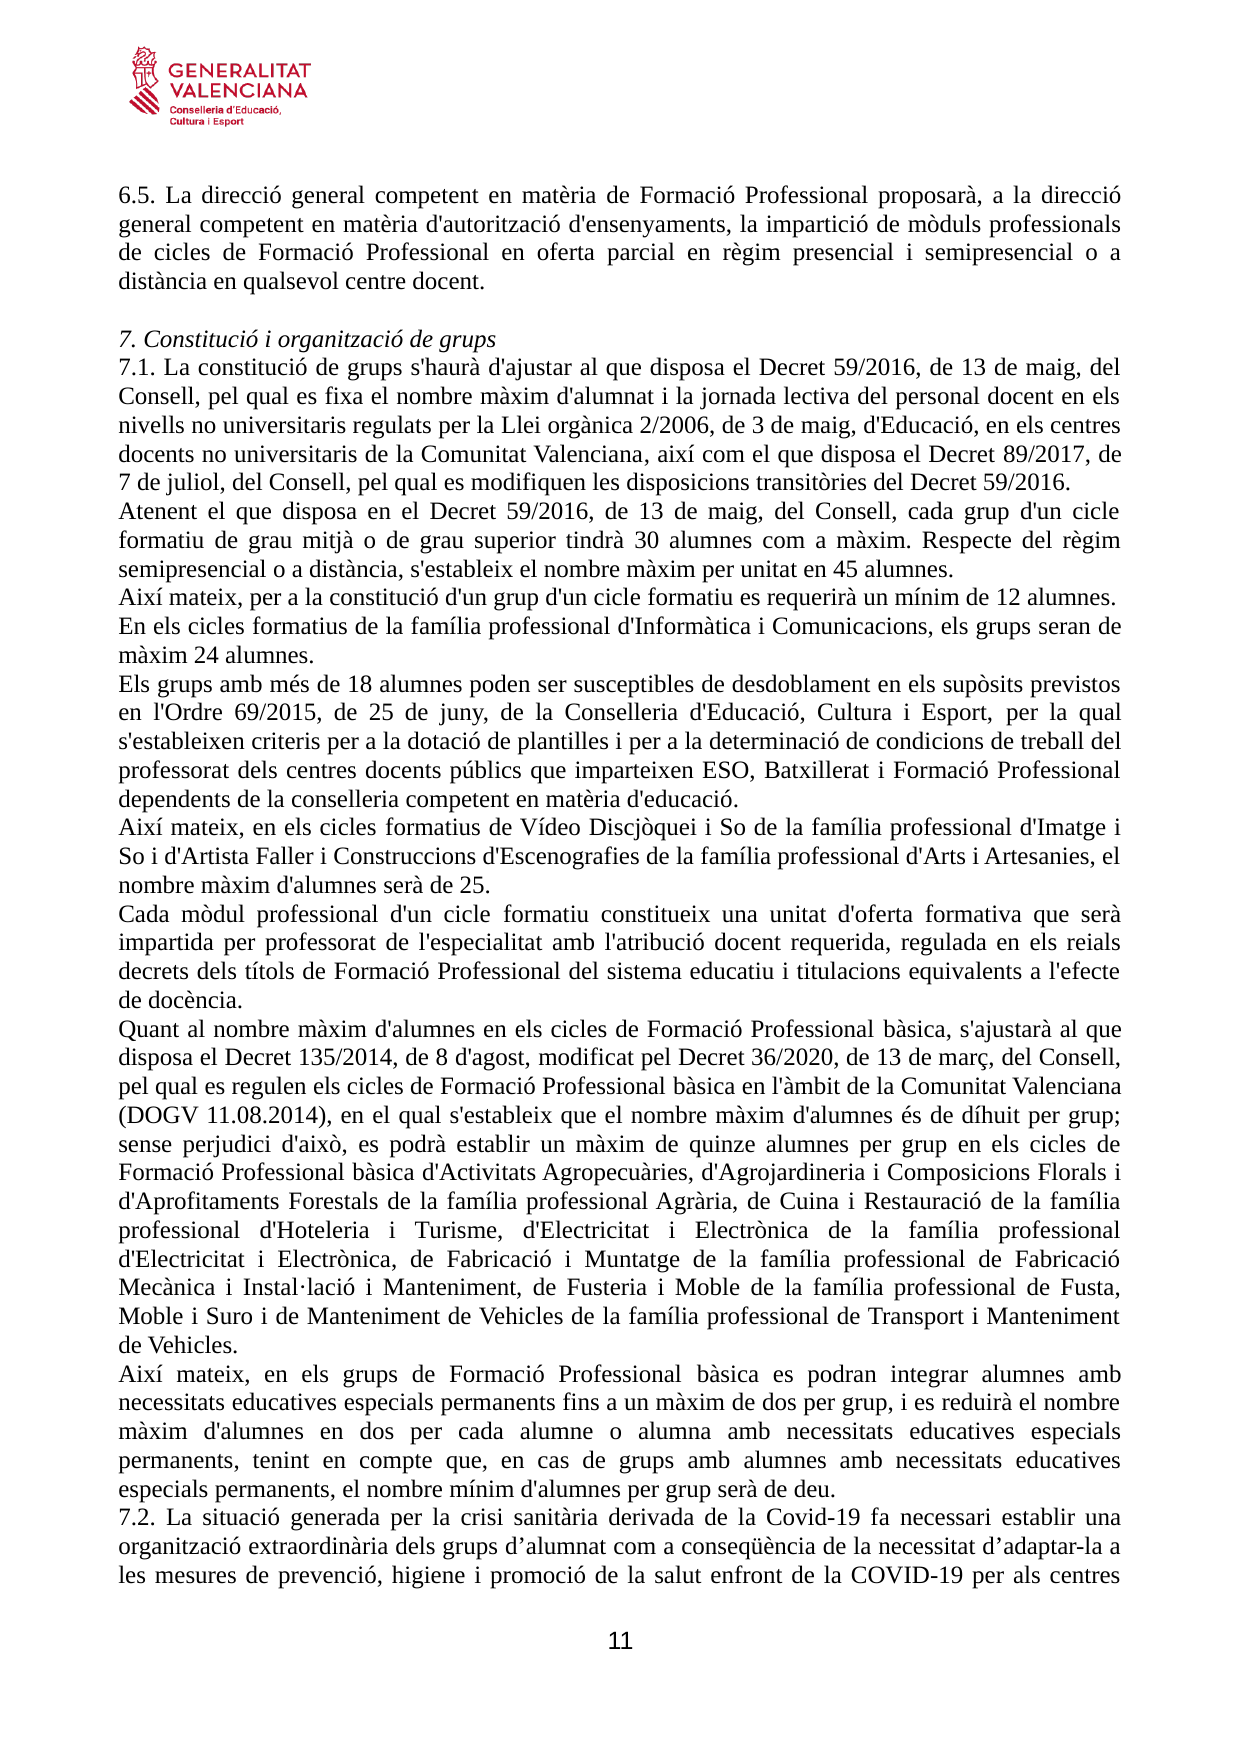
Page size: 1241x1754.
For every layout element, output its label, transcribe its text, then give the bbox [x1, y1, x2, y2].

picture [111, 30, 327, 144]
text Atenent el que disposa en el Decret 59/2016, de 13 de maig, del Consell, cada grup d'un cicle formatiu de grau mitjà o de grau superior tindrà 30 alumnes com a màxim. Respecte del règim semipresencial o a distància, s'estableix el nombre màxim per unitat en 45 alumnes. [118, 496, 1122, 582]
text 7. Constitució i organització de grups [118, 324, 1122, 352]
text Així mateix, en els cicles formatius de Vídeo Discjòquei i So de la família professional d'Imatge i So i d'Artista Faller i Construccions d'Escenografies de la família professional d'Arts i Artesanies, el nombre màxim d'alumnes serà de 25. [118, 812, 1122, 899]
text En els cicles formatius de la família professional d'Informàtica i Comunicacions, els grups seran de màxim 24 alumnes. [118, 611, 1122, 669]
text Així mateix, per a la constitució d'un grup d'un cicle formatiu es requerirà un mínim de 12 alumnes. [118, 582, 1122, 611]
text Cada mòdul professional d'un cicle formatiu constitueix una unitat d'oferta formativa que serà impartida per professorat de l'especialitat amb l'atribució docent requerida, regulada en els reials decrets dels títols de Formació Professional del sistema educatiu i titulacions equivalents a l'efecte de docència. [118, 899, 1122, 1014]
text Així mateix, en els grups de Formació Professional bàsica es podran integrar alumnes amb necessitats educatives especials permanents fins a un màxim de dos per grup, i es reduirà el nombre màxim d'alumnes en dos per cada alumne o alumna amb necessitats educatives especials permanents, tenint en compte que, en cas de grups amb alumnes amb necessitats educatives especials permanents, el nombre mínim d'alumnes per grup serà de deu. [118, 1359, 1122, 1502]
text 7.1. La constitució de grups s'haurà d'ajustar al que disposa el Decret 59/2016, de 13 de maig, del Consell, pel qual es fixa el nombre màxim d'alumnat i la jornada lectiva del personal docent en els nivells no universitaris regulats per la Llei orgànica 2/2006, de 3 de maig, d'Educació, en els centres docents no universitaris de la Comunitat Valenciana, així com el que disposa el Decret 89/2017, de 7 de juliol, del Consell, pel qual es modifiquen les disposicions transitòries del Decret 59/2016. [118, 352, 1122, 496]
text 6.5. La direcció general competent en matèria de Formació Professional proposarà, a la direcció general competent en matèria d'autorització d'ensenyaments, la impartició de mòduls professionals de cicles de Formació Professional en oferta parcial en règim presencial i semipresencial o a distància en qualsevol centre docent. [118, 180, 1122, 295]
text Els grups amb més de 18 alumnes poden ser susceptibles de desdoblament en els supòsits previstos en l'Ordre 69/2015, de 25 de juny, de la Conselleria d'Educació, Cultura i Esport, per la qual s'estableixen criteris per a la dotació de plantilles i per a la determinació de condicions de treball del professorat dels centres docents públics que imparteixen ESO, Batxillerat i Formació Professional dependents de la conselleria competent en matèria d'educació. [118, 669, 1122, 812]
text Quant al nombre màxim d'alumnes en els cicles de Formació Professional bàsica, s'ajustarà al que disposa el Decret 135/2014, de 8 d'agost, modificat pel Decret 36/2020, de 13 de març, del Consell, pel qual es regulen els cicles de Formació Professional bàsica en l'àmbit de la Comunitat Valenciana (DOGV 11.08.2014), en el qual s'estableix que el nombre màxim d'alumnes és de díhuit per grup; sense perjudici d'això, es podrà establir un màxim de quinze alumnes per grup en els cicles de Formació Professional bàsica d'Activitats Agropecuàries, d'Agrojardineria i Composicions Florals i d'Aprofitaments Forestals de la família professional Agrària, de Cuina i Restauració de la família professional d'Hoteleria i Turisme, d'Electricitat i Electrònica de la família professional d'Electricitat i Electrònica, de Fabricació i Muntatge de la família professional de Fabricació Mecànica i Instal·lació i Manteniment, de Fusteria i Moble de la família professional de Fusta, Moble i Suro i de Manteniment de Vehicles de la família professional de Transport i Manteniment de Vehicles. [118, 1014, 1122, 1359]
text 7.2. La situació generada per la crisi sanitària derivada de la Covid-19 fa necessari establir una organització extraordinària dels grups d’alumnat com a conseqüència de la necessitat d’adaptar-la a les mesures de prevenció, higiene i promoció de la salut enfront de la COVID-19 per als centres [118, 1502, 1122, 1589]
